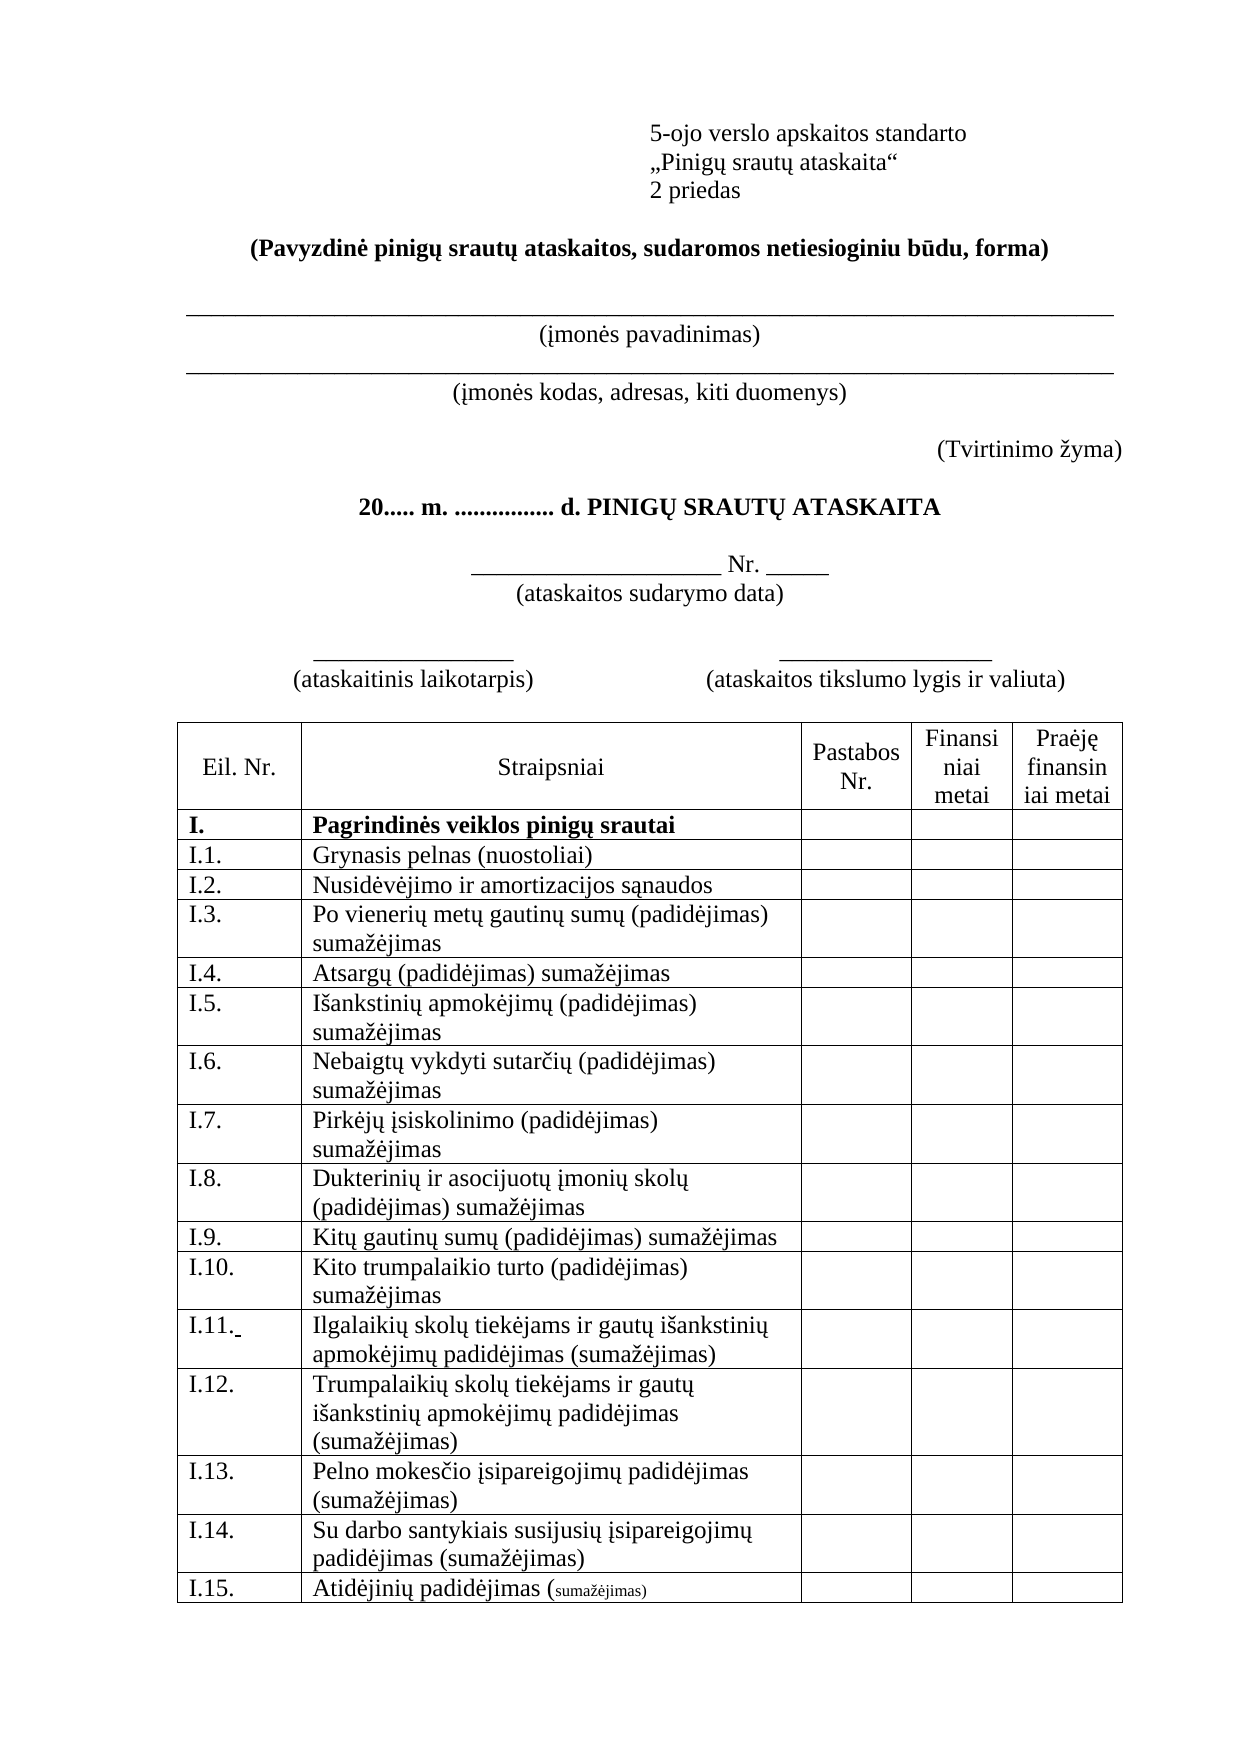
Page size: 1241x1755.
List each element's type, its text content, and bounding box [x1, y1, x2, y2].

table_cell Ilgalaikių skolų tiekėjams ir gautų išankstinių apmokėjimų padidėjimas (sumažėjimas) [302, 1310, 801, 1368]
table_cell [802, 1573, 911, 1602]
table_cell [802, 1515, 911, 1572]
table_cell [1013, 1515, 1122, 1572]
table_cell [1013, 1456, 1122, 1514]
table_cell I. [178, 810, 301, 839]
table_cell Dukterinių ir asocijuotų įmonių skolų (padidėjimas) sumažėjimas [302, 1164, 801, 1221]
table_cell Kito trumpalaikio turto (padidėjimas) sumažėjimas [302, 1252, 801, 1309]
table_cell I.9. [178, 1222, 301, 1251]
table_cell [912, 870, 1012, 898]
table_cell Pelno mokesčio įsipareigojimų padidėjimas (sumažėjimas) [302, 1456, 801, 1514]
table_cell [912, 1222, 1012, 1251]
table_cell [912, 1164, 1012, 1221]
table_cell [1013, 1310, 1122, 1368]
table_cell I.4. [178, 958, 301, 987]
table_header ________________ (ataskaitinis laikotarpis) [177, 636, 649, 693]
table_cell [912, 1105, 1012, 1162]
table_cell I.5. [178, 988, 301, 1045]
table_cell [1013, 1369, 1122, 1455]
table_cell Nusidėvėjimo ir amortizacijos sąnaudos [302, 870, 801, 898]
text ____________________ Nr. _____ [177, 549, 1122, 578]
text „Pinigų srautų ataskaita“ [649, 147, 1122, 176]
table_header Straipsniai [302, 723, 801, 809]
table_cell [802, 1046, 911, 1104]
text (įmonės pavadinimas) [177, 319, 1122, 348]
table_cell Po vienerių metų gautinų sumų (padidėjimas) sumažėjimas [302, 900, 801, 957]
table_cell Grynasis pelnas (nuostoliai) [302, 840, 801, 869]
table_cell [912, 988, 1012, 1045]
table_cell [1013, 840, 1122, 869]
table_cell Pagrindinės veiklos pinigų srautai [302, 810, 801, 839]
table_cell [1013, 1046, 1122, 1104]
table_cell [1013, 1164, 1122, 1221]
table_cell [802, 1252, 911, 1309]
text (Pavyzdinė pinigų srautų ataskaitos, sudaromos netiesioginiu būdu, forma) [177, 233, 1122, 262]
table_cell [802, 1369, 911, 1455]
table_cell [802, 1310, 911, 1368]
table_cell [1013, 1105, 1122, 1162]
table_cell [802, 1105, 911, 1162]
table_cell I.7. [178, 1105, 301, 1162]
table_cell I.8. [178, 1164, 301, 1221]
table_cell [912, 1369, 1012, 1455]
table_cell Kitų gautinų sumų (padidėjimas) sumažėjimas [302, 1222, 801, 1251]
table_cell Atidėjinių padidėjimas (sumažėjimas) [302, 1573, 801, 1602]
table_cell I.1. [178, 840, 301, 869]
table_cell [1013, 1573, 1122, 1602]
table_cell [1013, 958, 1122, 987]
table_cell [912, 1515, 1012, 1572]
table_cell I.6. [178, 1046, 301, 1104]
table_header Pastabos Nr. [802, 723, 911, 809]
table_cell I.2. [178, 870, 301, 898]
text (įmonės kodas, adresas, kiti duomenys) [177, 377, 1122, 406]
text (ataskaitos sudarymo data) [177, 578, 1122, 607]
table_cell [802, 988, 911, 1045]
table_cell I.13. [178, 1456, 301, 1514]
table_cell [1013, 1252, 1122, 1309]
table_cell Atsargų (padidėjimas) sumažėjimas [302, 958, 801, 987]
table_header _________________ (ataskaitos tikslumo lygis ir valiuta) [649, 636, 1122, 693]
table_cell [802, 810, 911, 839]
table_header Finansiniai metai [912, 723, 1012, 809]
table_cell I.3. [178, 900, 301, 957]
table_cell [802, 870, 911, 898]
table_cell [1013, 870, 1122, 898]
table_cell Trumpalaikių skolų tiekėjams ir gautų išankstinių apmokėjimų padidėjimas (sumažėjimas) [302, 1369, 801, 1455]
text 5-ojo verslo apskaitos standarto [649, 118, 1122, 147]
table_cell I.12. [178, 1369, 301, 1455]
table_cell [1013, 1222, 1122, 1251]
table_cell Su darbo santykiais susijusių įsipareigojimų padidėjimas (sumažėjimas) [302, 1515, 801, 1572]
text (Tvirtinimo žyma) [177, 434, 1122, 463]
table_cell Nebaigtų vykdyti sutarčių (padidėjimas) sumažėjimas [302, 1046, 801, 1104]
table_cell I.14. [178, 1515, 301, 1572]
text _ [177, 291, 1122, 319]
table_cell [912, 1252, 1012, 1309]
table_cell [912, 900, 1012, 957]
table_cell I.15. [178, 1573, 301, 1602]
table_cell I.10. [178, 1252, 301, 1309]
text 20..... m. ................ d. PINIGŲ SRAUTŲ ATASKAITA [177, 492, 1122, 521]
text _ [177, 348, 1122, 377]
table_cell [912, 1456, 1012, 1514]
table_header Eil. Nr. [178, 723, 301, 809]
table_cell [912, 1573, 1012, 1602]
table_cell [1013, 810, 1122, 839]
table_cell [802, 840, 911, 869]
table_cell [802, 958, 911, 987]
table_cell Išankstinių apmokėjimų (padidėjimas) sumažėjimas [302, 988, 801, 1045]
table_cell [1013, 988, 1122, 1045]
table_cell Pirkėjų įsiskolinimo (padidėjimas) sumažėjimas [302, 1105, 801, 1162]
table_cell [802, 1222, 911, 1251]
table_cell [1013, 900, 1122, 957]
table_cell [912, 958, 1012, 987]
table_cell [802, 1164, 911, 1221]
table_header Praėję finansiniai metai [1013, 723, 1122, 809]
table_cell [912, 840, 1012, 869]
table_cell [912, 1046, 1012, 1104]
table_cell [802, 900, 911, 957]
table_cell [912, 810, 1012, 839]
text 2 priedas [649, 176, 1122, 204]
table_cell I.11. [178, 1310, 301, 1368]
table_cell [802, 1456, 911, 1514]
table_cell [912, 1310, 1012, 1368]
